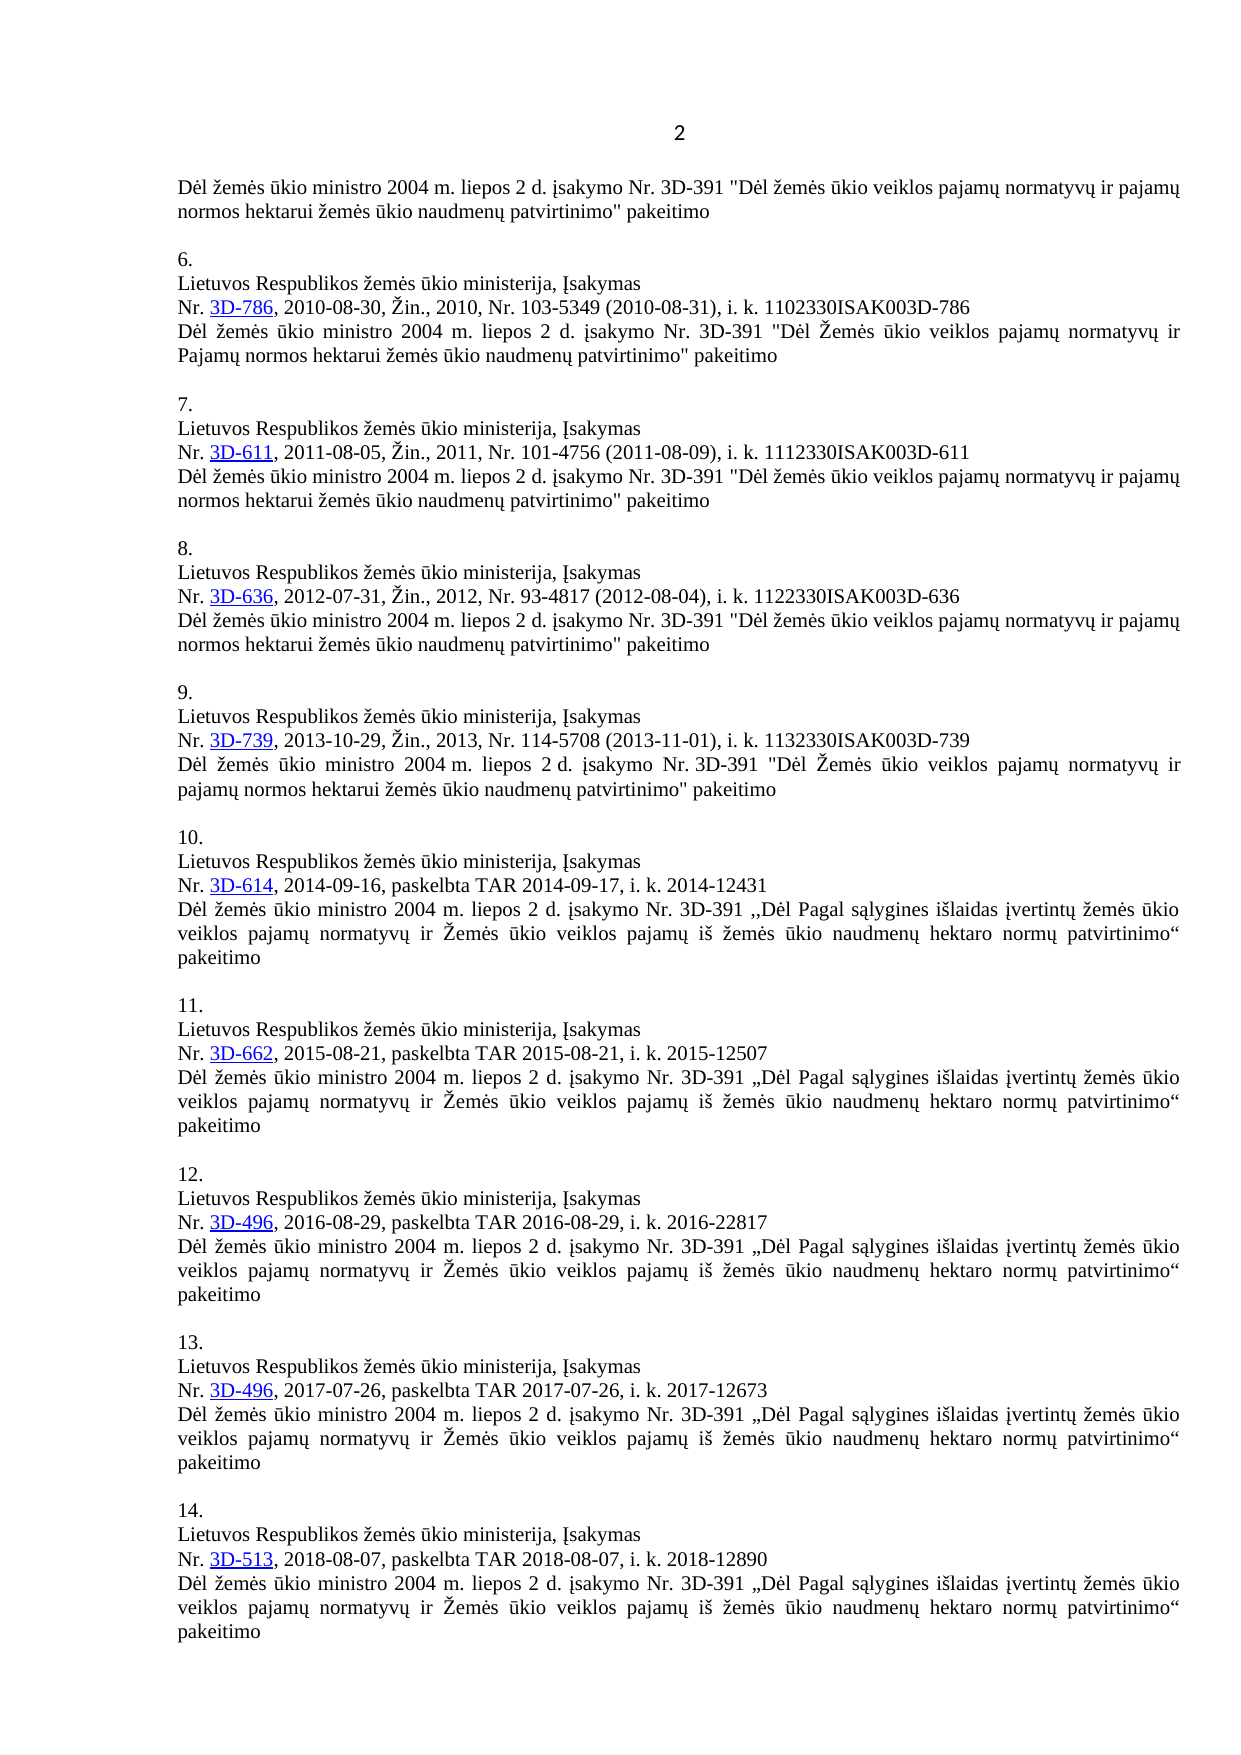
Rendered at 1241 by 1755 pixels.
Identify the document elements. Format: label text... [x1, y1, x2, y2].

text Dėl žemės ūkio ministro 2004 m. liepos 2 d. įsakymo Nr. 3D-391 „Dėl Pagal sąlygines išlaidas įvertintų žemės ūkio veiklos pajamų normatyvų ir Žemės ūkio veiklos pajamų iš žemės ūkio naudmenų hektaro normų patvirtinimo“ pakeitimo [177, 1065, 1181, 1137]
text Nr. 3D-496, 2016-08-29, paskelbta TAR 2016-08-29, i. k. 2016-22817 [177, 1209, 1181, 1234]
text Lietuvos Respublikos žemės ūkio ministerija, Įsakymas [177, 1186, 1181, 1209]
text Nr. 3D-614, 2014-09-16, paskelbta TAR 2014-09-17, i. k. 2014-12431 [177, 873, 1181, 897]
text 7. [177, 391, 1181, 416]
text Dėl žemės ūkio ministro 2004 m. liepos 2 d. įsakymo Nr. 3D-391 "Dėl žemės ūkio veiklos pajamų normatyvų ir pajamų normos hektarui žemės ūkio naudmenų patvirtinimo" pakeitimo [177, 608, 1181, 656]
text Nr. 3D-513, 2018-08-07, paskelbta TAR 2018-08-07, i. k. 2018-12890 [177, 1546, 1181, 1571]
text 10. [177, 824, 1181, 849]
text Nr. 3D-636, 2012-07-31, Žin., 2012, Nr. 93-4817 (2012-08-04), i. k. 1122330ISAK003D-636 [177, 584, 1181, 608]
text Dėl žemės ūkio ministro 2004 m. liepos 2 d. įsakymo Nr. 3D-391 "Dėl žemės ūkio veiklos pajamų normatyvų ir pajamų normos hektarui žemės ūkio naudmenų patvirtinimo" pakeitimo [177, 175, 1181, 223]
text 14. [177, 1498, 1181, 1522]
text 12. [177, 1161, 1181, 1186]
text Nr. 3D-662, 2015-08-21, paskelbta TAR 2015-08-21, i. k. 2015-12507 [177, 1041, 1181, 1065]
text Dėl žemės ūkio ministro 2004 m. liepos 2 d. įsakymo Nr. 3D-391 "Dėl Žemės ūkio veiklos pajamų normatyvų ir pajamų normos hektarui žemės ūkio naudmenų patvirtinimo" pakeitimo [177, 752, 1181, 801]
text Lietuvos Respublikos žemės ūkio ministerija, Įsakymas [177, 1017, 1181, 1041]
text Dėl žemės ūkio ministro 2004 m. liepos 2 d. įsakymo Nr. 3D-391 „Dėl Pagal sąlygines išlaidas įvertintų žemės ūkio veiklos pajamų normatyvų ir Žemės ūkio veiklos pajamų iš žemės ūkio naudmenų hektaro normų patvirtinimo“ pakeitimo [177, 1234, 1181, 1306]
text Dėl žemės ūkio ministro 2004 m. liepos 2 d. įsakymo Nr. 3D-391 "Dėl Žemės ūkio veiklos pajamų normatyvų ir Pajamų normos hektarui žemės ūkio naudmenų patvirtinimo" pakeitimo [177, 319, 1181, 367]
text 8. [177, 536, 1181, 560]
text Lietuvos Respublikos žemės ūkio ministerija, Įsakymas [177, 416, 1181, 439]
text Lietuvos Respublikos žemės ūkio ministerija, Įsakymas [177, 1354, 1181, 1378]
text Lietuvos Respublikos žemės ūkio ministerija, Įsakymas [177, 849, 1181, 873]
text 9. [177, 680, 1181, 704]
text 13. [177, 1330, 1181, 1354]
text Nr. 3D-739, 2013-10-29, Žin., 2013, Nr. 114-5708 (2013-11-01), i. k. 1132330ISAK003D-739 [177, 728, 1181, 752]
text Dėl žemės ūkio ministro 2004 m. liepos 2 d. įsakymo Nr. 3D-391 "Dėl žemės ūkio veiklos pajamų normatyvų ir pajamų normos hektarui žemės ūkio naudmenų patvirtinimo" pakeitimo [177, 464, 1181, 512]
text Lietuvos Respublikos žemės ūkio ministerija, Įsakymas [177, 560, 1181, 584]
text Lietuvos Respublikos žemės ūkio ministerija, Įsakymas [177, 1522, 1181, 1546]
text Lietuvos Respublikos žemės ūkio ministerija, Įsakymas [177, 704, 1181, 728]
text Dėl žemės ūkio ministro 2004 m. liepos 2 d. įsakymo Nr. 3D-391 „Dėl Pagal sąlygines išlaidas įvertintų žemės ūkio veiklos pajamų normatyvų ir Žemės ūkio veiklos pajamų iš žemės ūkio naudmenų hektaro normų patvirtinimo“ pakeitimo [177, 1402, 1181, 1474]
text Nr. 3D-611, 2011-08-05, Žin., 2011, Nr. 101-4756 (2011-08-09), i. k. 1112330ISAK003D-611 [177, 439, 1181, 464]
text Dėl žemės ūkio ministro 2004 m. liepos 2 d. įsakymo Nr. 3D-391 ,,Dėl Pagal sąlygines išlaidas įvertintų žemės ūkio veiklos pajamų normatyvų ir Žemės ūkio veiklos pajamų iš žemės ūkio naudmenų hektaro normų patvirtinimo“ pakeitimo [177, 897, 1181, 969]
text 6. [177, 247, 1181, 271]
text Nr. 3D-496, 2017-07-26, paskelbta TAR 2017-07-26, i. k. 2017-12673 [177, 1378, 1181, 1402]
text Lietuvos Respublikos žemės ūkio ministerija, Įsakymas [177, 271, 1181, 295]
text Nr. 3D-786, 2010-08-30, Žin., 2010, Nr. 103-5349 (2010-08-31), i. k. 1102330ISAK003D-786 [177, 295, 1181, 319]
text Dėl žemės ūkio ministro 2004 m. liepos 2 d. įsakymo Nr. 3D-391 „Dėl Pagal sąlygines išlaidas įvertintų žemės ūkio veiklos pajamų normatyvų ir Žemės ūkio veiklos pajamų iš žemės ūkio naudmenų hektaro normų patvirtinimo“ pakeitimo [177, 1571, 1181, 1643]
text 11. [177, 993, 1181, 1017]
